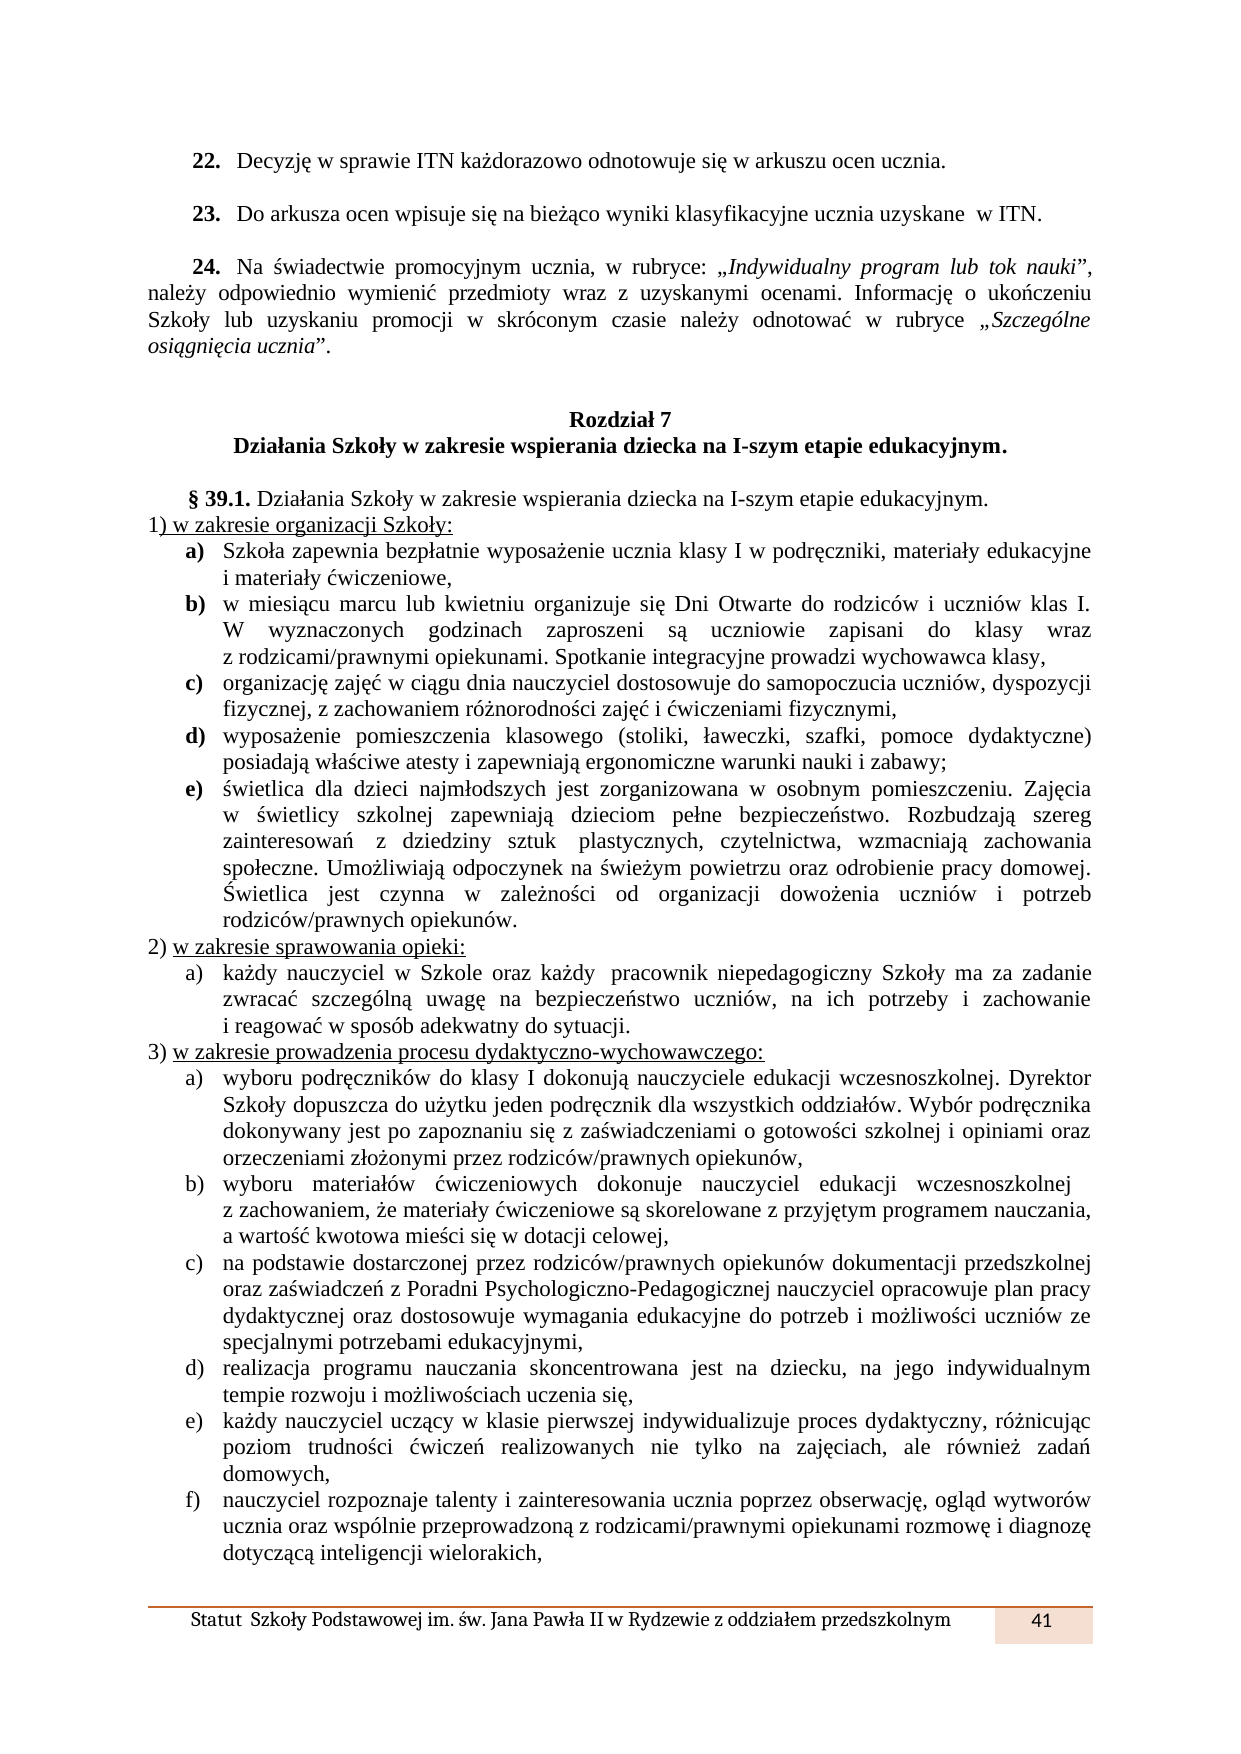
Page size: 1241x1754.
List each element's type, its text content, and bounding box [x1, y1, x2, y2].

text 2) w zakresie sprawowania opieki: [148, 933, 1093, 959]
subtitle Rozdział 7 Działania Szkoły w zakresie wspierania dziecka na I-szym etapie edukacyjnym. [148, 406, 1093, 458]
list na podstawie dostarczonej przez rodziców/prawnych opiekunów dokumentacji przedszkolnej oraz zaświadczeń z Poradni Psychologiczno-Pedagogicznej nauczyciel opracowuje plan pracy dydaktycznej oraz dostosowuje wymagania edukacyjne do potrzeb i możliwości uczniów ze specjalnymi potrzebami edukacyjnymi, [185, 1249, 1093, 1354]
list wyboru podręczników do klasy I dokonują nauczyciele edukacji wczesnoszkolnej. Dyrektor Szkoły dopuszcza do użytku jeden podręcznik dla wszystkich oddziałów. Wybór podręcznika dokonywany jest po zapoznaniu się z zaświadczeniami o gotowości szkolnej i opiniami oraz orzeczeniami złożonymi przez rodziców/prawnych opiekunów, [185, 1064, 1093, 1170]
list Szkoła zapewnia bezpłatnie wyposażenie ucznia klasy I w podręczniki, materiały edukacyjne i materiały ćwiczeniowe, [185, 537, 1093, 590]
list Na świadectwie promocyjnym ucznia, w rubryce: „Indywidualny program lub tok nauki”, należy odpowiednio wymienić przedmioty wraz z uzyskanymi ocenami. Informację o ukończeniu Szkoły lub uzyskaniu promocji w skróconym czasie należy odnotować w rubryce „Szczególne osiągnięcia ucznia”. [148, 253, 1093, 358]
text 1) w zakresie organizacji Szkoły: [148, 511, 1093, 537]
text 3) w zakresie prowadzenia procesu dydaktyczno-wychowawczego: [148, 1038, 1093, 1064]
list organizację zajęć w ciągu dnia nauczyciel dostosowuje do samopoczucia uczniów, dyspozycji fizycznej, z zachowaniem różnorodności zajęć i ćwiczeniami fizycznymi, [185, 669, 1093, 722]
text § 39.1. Działania Szkoły w zakresie wspierania dziecka na I-szym etapie edukacyjnym. [148, 485, 1093, 511]
list świetlica dla dzieci najmłodszych jest zorganizowana w osobnym pomieszczeniu. Zajęcia w świetlicy szkolnej zapewniają dzieciom pełne bezpieczeństwo. Rozbudzają szereg zainteresowań z dziedziny sztuk plastycznych, czytelnictwa, wzmacniają zachowania społeczne. Umożliwiają odpoczynek na świeżym powietrzu oraz odrobienie pracy domowej. Świetlica jest czynna w zależności od organizacji dowożenia uczniów i potrzeb rodziców/prawnych opiekunów. [185, 774, 1093, 933]
list każdy nauczyciel w Szkole oraz każdy pracownik niepedagogiczny Szkoły ma za zadanie zwracać szczególną uwagę na bezpieczeństwo uczniów, na ich potrzeby i zachowanie i reagować w sposób adekwatny do sytuacji. [185, 959, 1093, 1038]
list wyposażenie pomieszczenia klasowego (stoliki, ławeczki, szafki, pomoce dydaktyczne) posiadają właściwe atesty i zapewniają ergonomiczne warunki nauki i zabawy; [185, 722, 1093, 774]
list Decyzję w sprawie ITN każdorazowo odnotowuje się w arkuszu ocen ucznia. [148, 148, 1093, 174]
list Do arkusza ocen wpisuje się na bieżąco wyniki klasyfikacyjne ucznia uzyskane w ITN. [148, 200, 1093, 227]
list wyboru materiałów ćwiczeniowych dokonuje nauczyciel edukacji wczesnoszkolnej z zachowaniem, że materiały ćwiczeniowe są skorelowane z przyjętym programem nauczania, a wartość kwotowa mieści się w dotacji celowej, [185, 1170, 1093, 1249]
list w miesiącu marcu lub kwietniu organizuje się Dni Otwarte do rodziców i uczniów klas I. W wyznaczonych godzinach zaproszeni są uczniowie zapisani do klasy wraz z rodzicami/prawnymi opiekunami. Spotkanie integracyjne prowadzi wychowawca klasy, [185, 590, 1093, 669]
list realizacja programu nauczania skoncentrowana jest na dziecku, na jego indywidualnym tempie rozwoju i możliwościach uczenia się, [185, 1354, 1093, 1407]
list nauczyciel rozpoznaje talenty i zainteresowania ucznia poprzez obserwację, ogląd wytworów ucznia oraz wspólnie przeprowadzoną z rodzicami/prawnymi opiekunami rozmowę i diagnozę dotyczącą inteligencji wielorakich, [185, 1486, 1093, 1565]
list każdy nauczyciel uczący w klasie pierwszej indywidualizuje proces dydaktyczny, różnicując poziom trudności ćwiczeń realizowanych nie tylko na zajęciach, ale również zadań domowych, [185, 1407, 1093, 1486]
